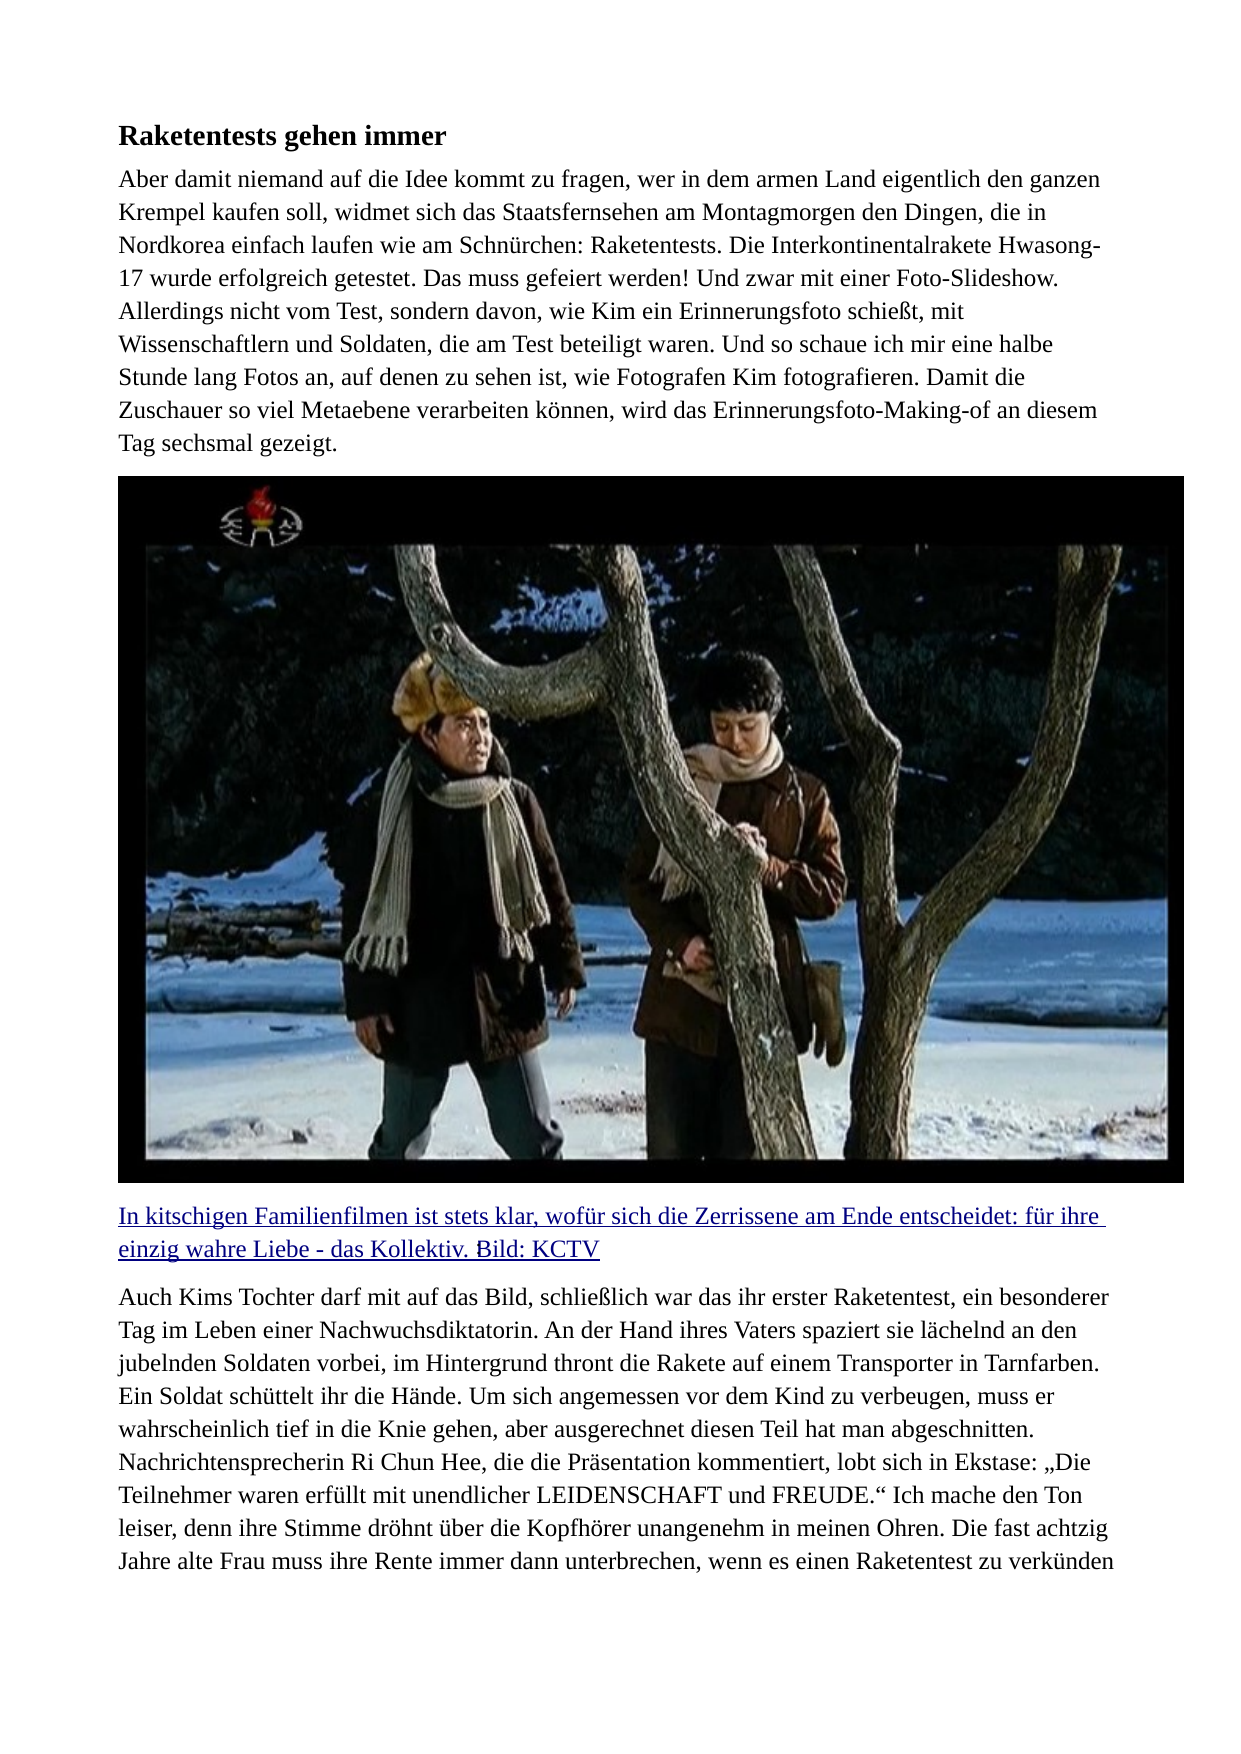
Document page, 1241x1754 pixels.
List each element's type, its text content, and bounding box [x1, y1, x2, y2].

text In kitschigen Familienfilmen ist stets klar, wofür sich die Zerrissene am Ende entscheidet: für ihre einzig wahre Liebe - das Kollektiv. Bild: KCTV [118, 1201, 1122, 1263]
picture [118, 476, 1184, 1183]
text Aber damit niemand auf die Idee kommt zu fragen, wer in dem armen Land eigentlich den ganzen Krempel kaufen soll, widmet sich das Staatsfernsehen am Montagmorgen den Dingen, die in Nordkorea einfach laufen wie am Schnürchen: Raketentests. Die Interkontinentalrakete Hwasong-17 wurde erfolgreich getestet. Das muss gefeiert werden! Und zwar mit einer Foto-Slideshow. Allerdings nicht vom Test, sondern davon, wie Kim ein Erinnerungsfoto schießt, mit Wissenschaftlern und Soldaten, die am Test beteiligt waren. Und so schaue ich mir eine halbe Stunde lang Fotos an, auf denen zu sehen ist, wie Fotografen Kim fotografieren. Damit die Zuschauer so viel Metaebene verarbeiten können, wird das Erinnerungsfoto-Making-of an diesem Tag sechsmal gezeigt. [118, 164, 1122, 457]
text Auch Kims Tochter darf mit auf das Bild, schließlich war das ihr erster Raketentest, ein besonderer Tag im Leben einer Nachwuchsdiktatorin. An der Hand ihres Vaters spaziert sie lächelnd an den jubelnden Soldaten vorbei, im Hintergrund thront die Rakete auf einem Transporter in Tarnfarben. Ein Soldat schüttelt ihr die Hände. Um sich angemessen vor dem Kind zu verbeugen, muss er wahrscheinlich tief in die Knie gehen, aber ausgerechnet diesen Teil hat man abgeschnitten. Nachrichtensprecherin Ri Chun Hee, die die Präsentation kommentiert, lobt sich in Ekstase: „Die Teilnehmer waren erfüllt mit unendlicher LEIDENSCHAFT und FREUDE.“ Ich mache den Ton leiser, denn ihre Stimme dröhnt über die Kopfhörer unangenehm in meinen Ohren. Die fast achtzig Jahre alte Frau muss ihre Rente immer dann unterbrechen, wenn es einen Raketentest zu verkünden [118, 1282, 1122, 1574]
subtitle Raketentests gehen immer [118, 118, 1122, 152]
